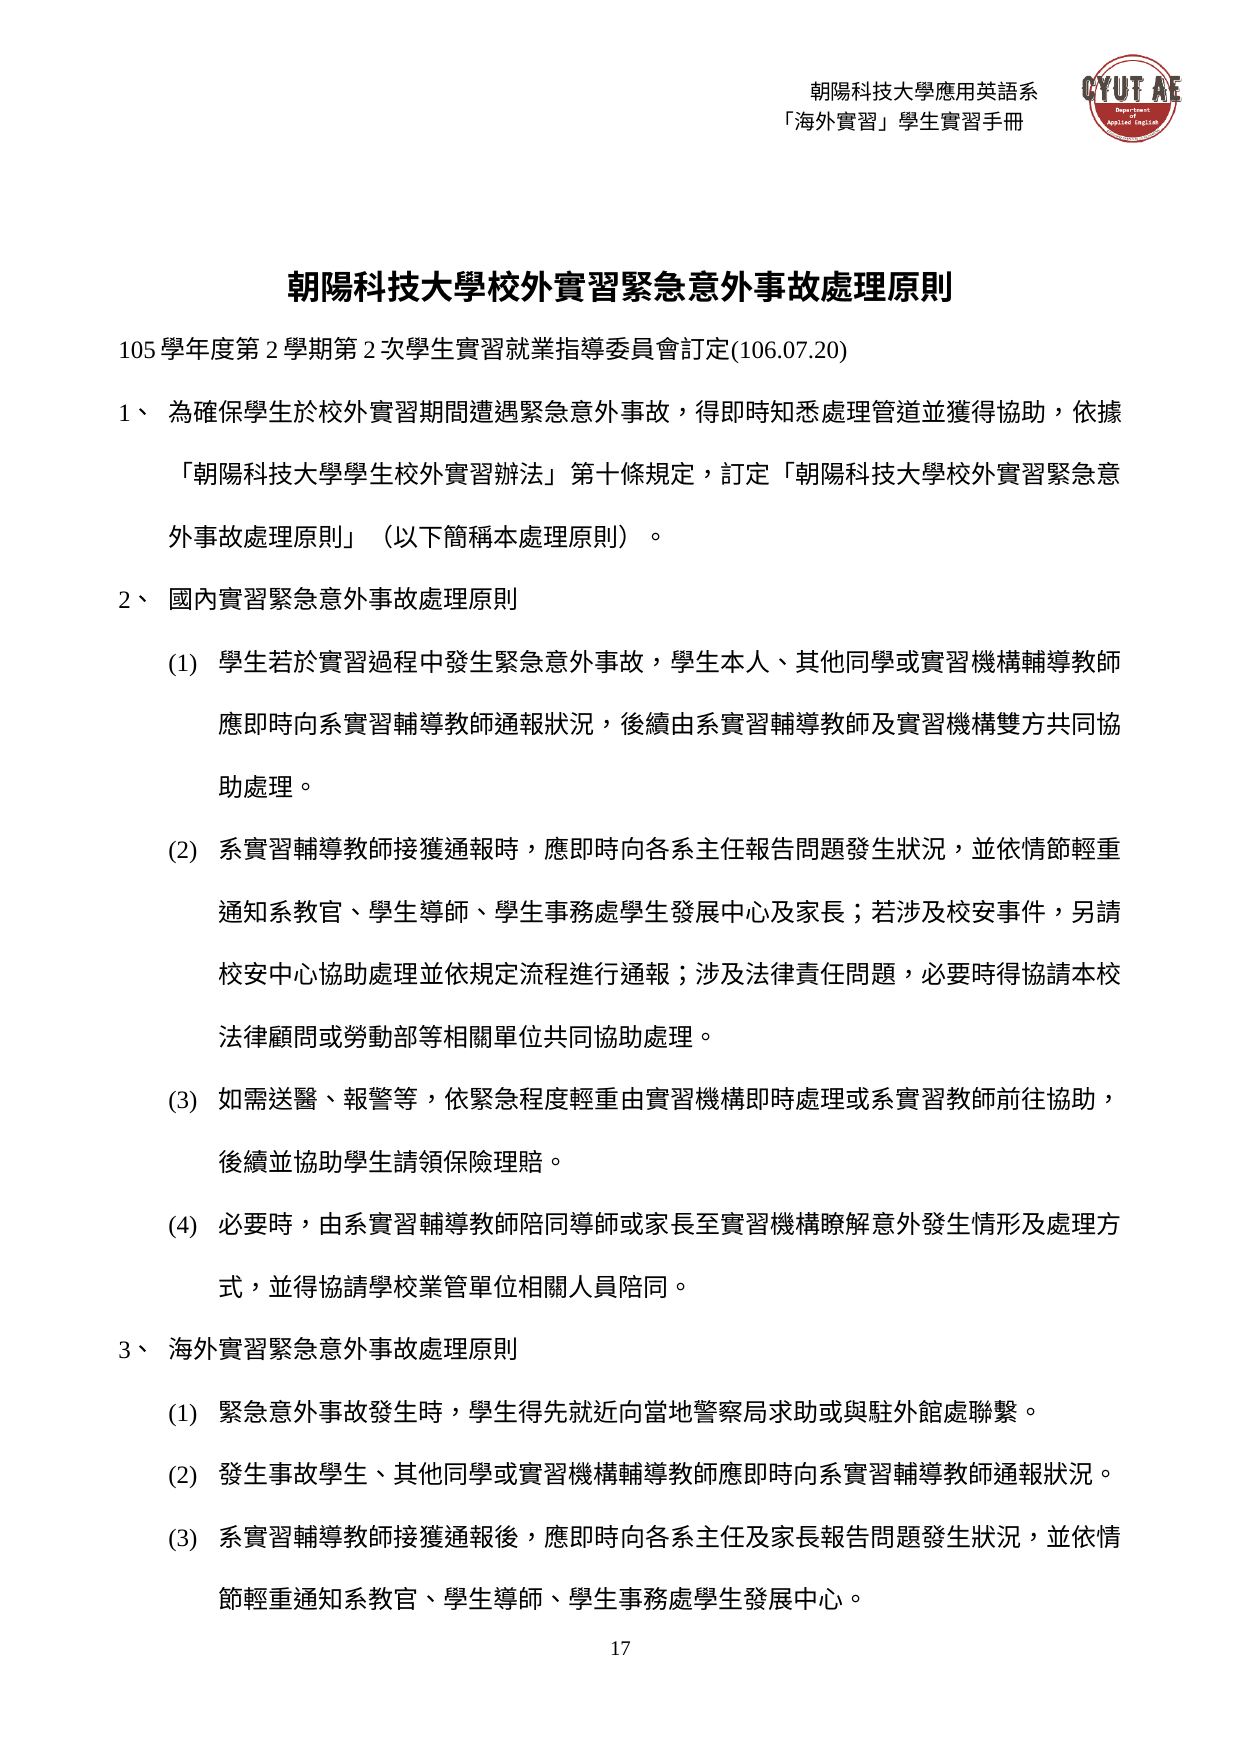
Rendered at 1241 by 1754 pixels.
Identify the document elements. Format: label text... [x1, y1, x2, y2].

list 國內實習緊急意外事故處理原則 [118, 556, 1122, 618]
text 朝陽科技大學校外實習緊急意外事故處理原則 [118, 243, 1122, 306]
list 學生若於實習過程中發生緊急意外事故，學生本人、其他同學或實習機構輔導教師應即時向系實習輔導教師通報狀況，後續由系實習輔導教師及實習機構雙方共同協助處理。 [168, 618, 1122, 806]
list 必要時，由系實習輔導教師陪同導師或家長至實習機構瞭解意外發生情形及處理方式，並得協請學校業管單位相關人員陪同。 [168, 1181, 1122, 1306]
list 系實習輔導教師接獲通報時，應即時向各系主任報告問題發生狀況，並依情節輕重通知系教官、學生導師、學生事務處學生發展中心及家長；若涉及校安事件，另請校安中心協助處理並依規定流程進行通報；涉及法律責任問題，必要時得協請本校法律顧問或勞動部等相關單位共同協助處理。 [168, 806, 1122, 1056]
list 如需送醫、報警等，依緊急程度輕重由實習機構即時處理或系實習教師前往協助，後續並協助學生請領保險理賠。 [168, 1056, 1122, 1181]
list 為確保學生於校外實習期間遭遇緊急意外事故，得即時知悉處理管道並獲得協助，依據「朝陽科技大學學生校外實習辦法」第十條規定，訂定「朝陽科技大學校外實習緊急意外事故處理原則」（以下簡稱本處理原則）。 [118, 368, 1122, 556]
list 發生事故學生、其他同學或實習機構輔導教師應即時向系實習輔導教師通報狀況。 [168, 1431, 1122, 1493]
list 海外實習緊急意外事故處理原則 [118, 1306, 1122, 1368]
list 緊急意外事故發生時，學生得先就近向當地警察局求助或與駐外館處聯繫。 [168, 1368, 1122, 1431]
list 系實習輔導教師接獲通報後，應即時向各系主任及家長報告問題發生狀況，並依情節輕重通知系教官、學生導師、學生事務處學生發展中心。 [168, 1493, 1122, 1618]
text 105學年度第2學期第2次學生實習就業指導委員會訂定(106.07.20) [118, 306, 1122, 368]
